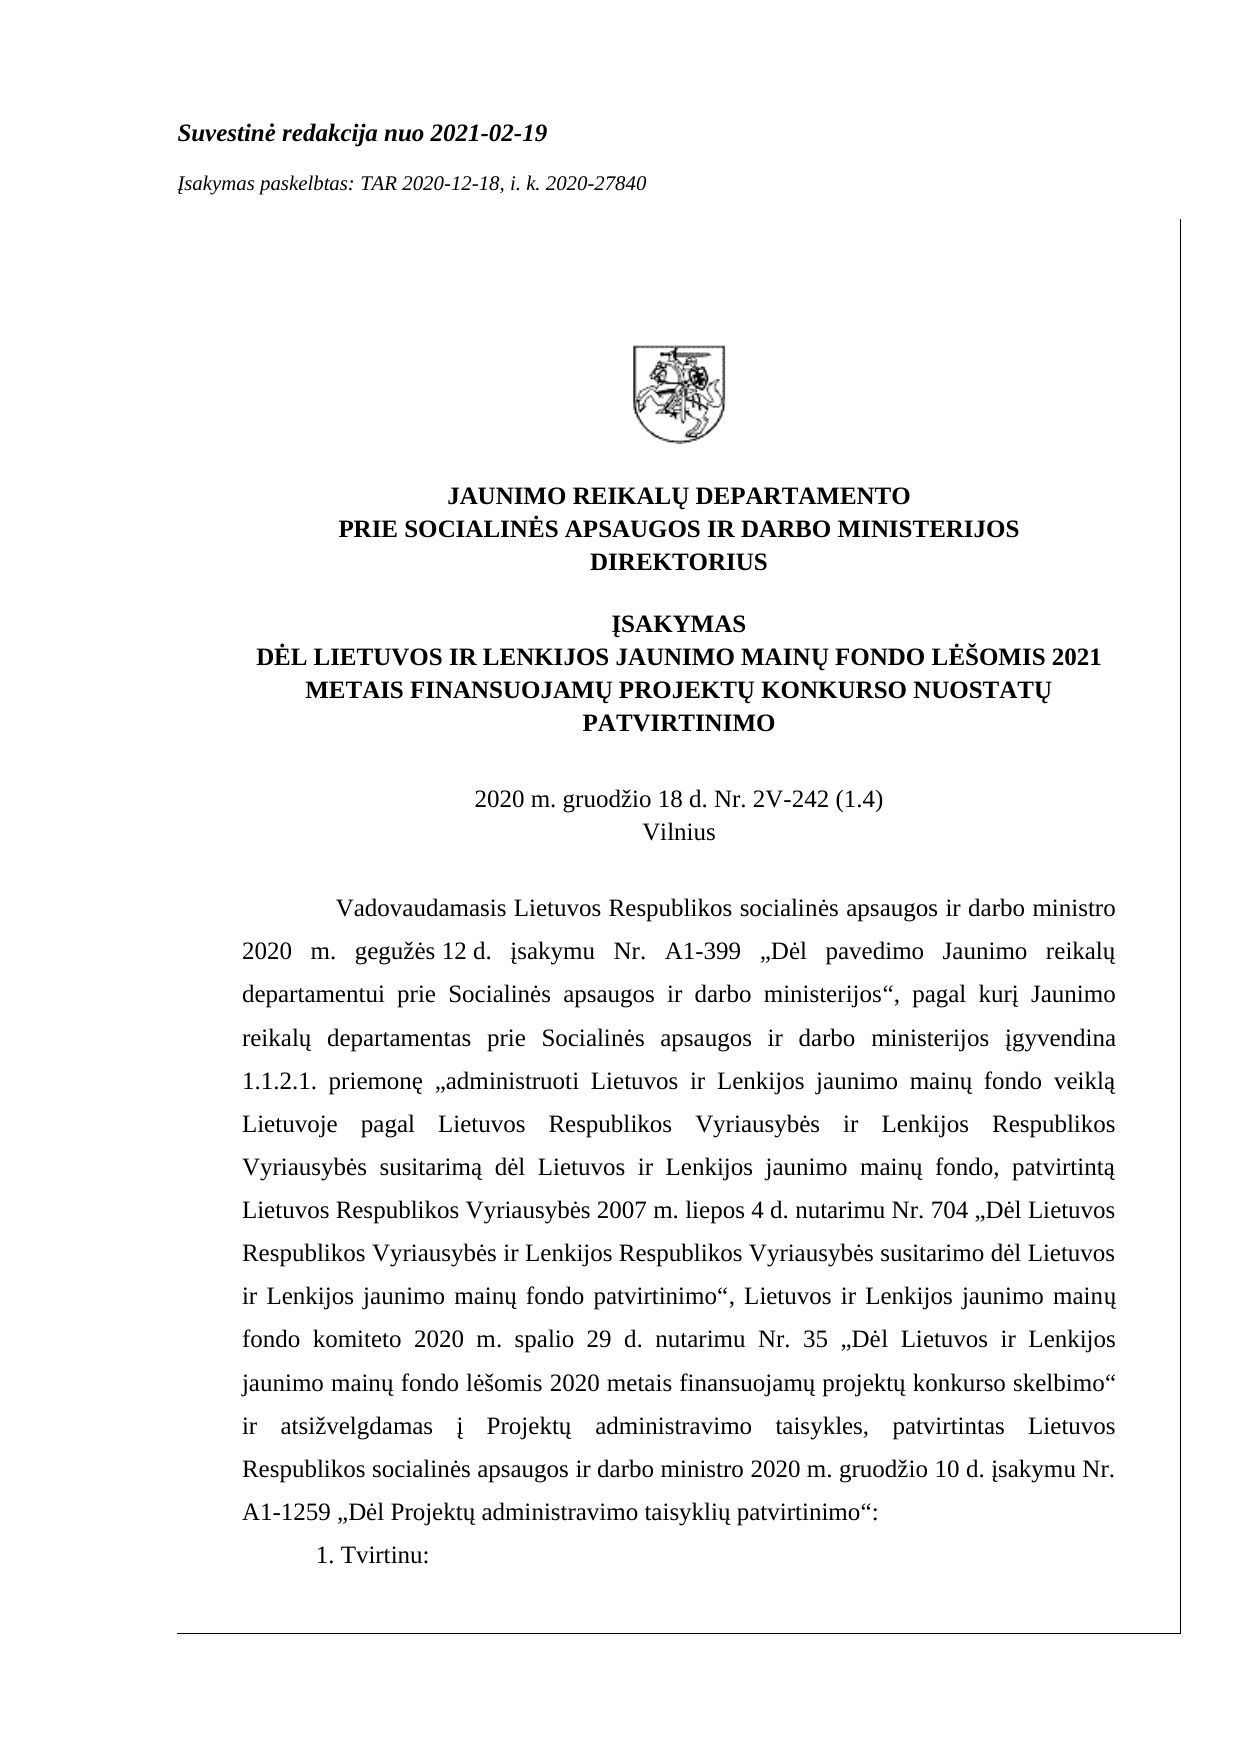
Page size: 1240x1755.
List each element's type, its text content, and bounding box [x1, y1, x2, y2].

text DĖL LIETUVOS IR LENKIJOS JAUNIMO MAINŲ FONDO LĖŠOMIS 2021 METAIS FINANSUOJAMŲ PROJEKTŲ KONKURSO NUOSTATŲ PATVIRTINIMO [177, 577, 1181, 719]
text DIREKTORIUS [177, 483, 1181, 576]
text 2020 m. gruodžio 18 d. Nr. 2V-242 (1.4) [177, 719, 1181, 753]
text 1. Tvirtinu: [177, 1476, 1181, 1633]
text PRIE SOCIALINĖS APSAUGOS IR DARBO MINISTERIJOS [177, 449, 1181, 483]
text Vadovaudamasis Lietuvos Respublikos socialinės apsaugos ir darbo ministro 2020 m. gegužės 12 d. įsakymu Nr. A1-399 „Dėl pavedimo Jaunimo reikalų departamentui prie Socialinės apsaugos ir darbo ministerijos“, pagal kurį Jaunimo reikalų departamentas prie Socialinės apsaugos ir darbo ministerijos įgyvendina 1.1.2.1. priemonę „administruoti Lietuvos ir Lenkijos jaunimo mainų fondo veiklą Lietuvoje pagal Lietuvos Respublikos Vyriausybės ir Lenkijos Respublikos Vyriausybės susitarimą dėl Lietuvos ir Lenkijos jaunimo mainų fondo, patvirtintą Lietuvos Respublikos Vyriausybės 2007 m. liepos 4 d. nutarimu Nr. 704 „Dėl Lietuvos Respublikos Vyriausybės ir Lenkijos Respublikos Vyriausybės susitarimo dėl Lietuvos ir Lenkijos jaunimo mainų fondo patvirtinimo“, Lietuvos ir Lenkijos jaunimo mainų fondo komiteto 2020 m. spalio 29 d. nutarimu Nr. 35 „Dėl Lietuvos ir Lenkijos jaunimo mainų fondo lėšomis 2020 metais finansuojamų projektų konkurso skelbimo“ ir atsižvelgdamas į Projektų administravimo taisykles, patvirtintas Lietuvos Respublikos socialinės apsaugos ir darbo ministro 2020 m. gruodžio 10 d. įsakymu Nr. A1-1259 „Dėl Projektų administravimo taisyklių patvirtinimo“: [177, 829, 1181, 1476]
text JAUNIMO REIKALŲ DEPARTAMENTO [177, 417, 1181, 449]
text Vilnius [177, 753, 1181, 829]
text Suvestinė redakcija nuo 2021-02-19 [177, 118, 1181, 147]
text Įsakymas paskelbtas: TAR 2020-12-18, i. k. 2020-27840 [177, 171, 1181, 195]
